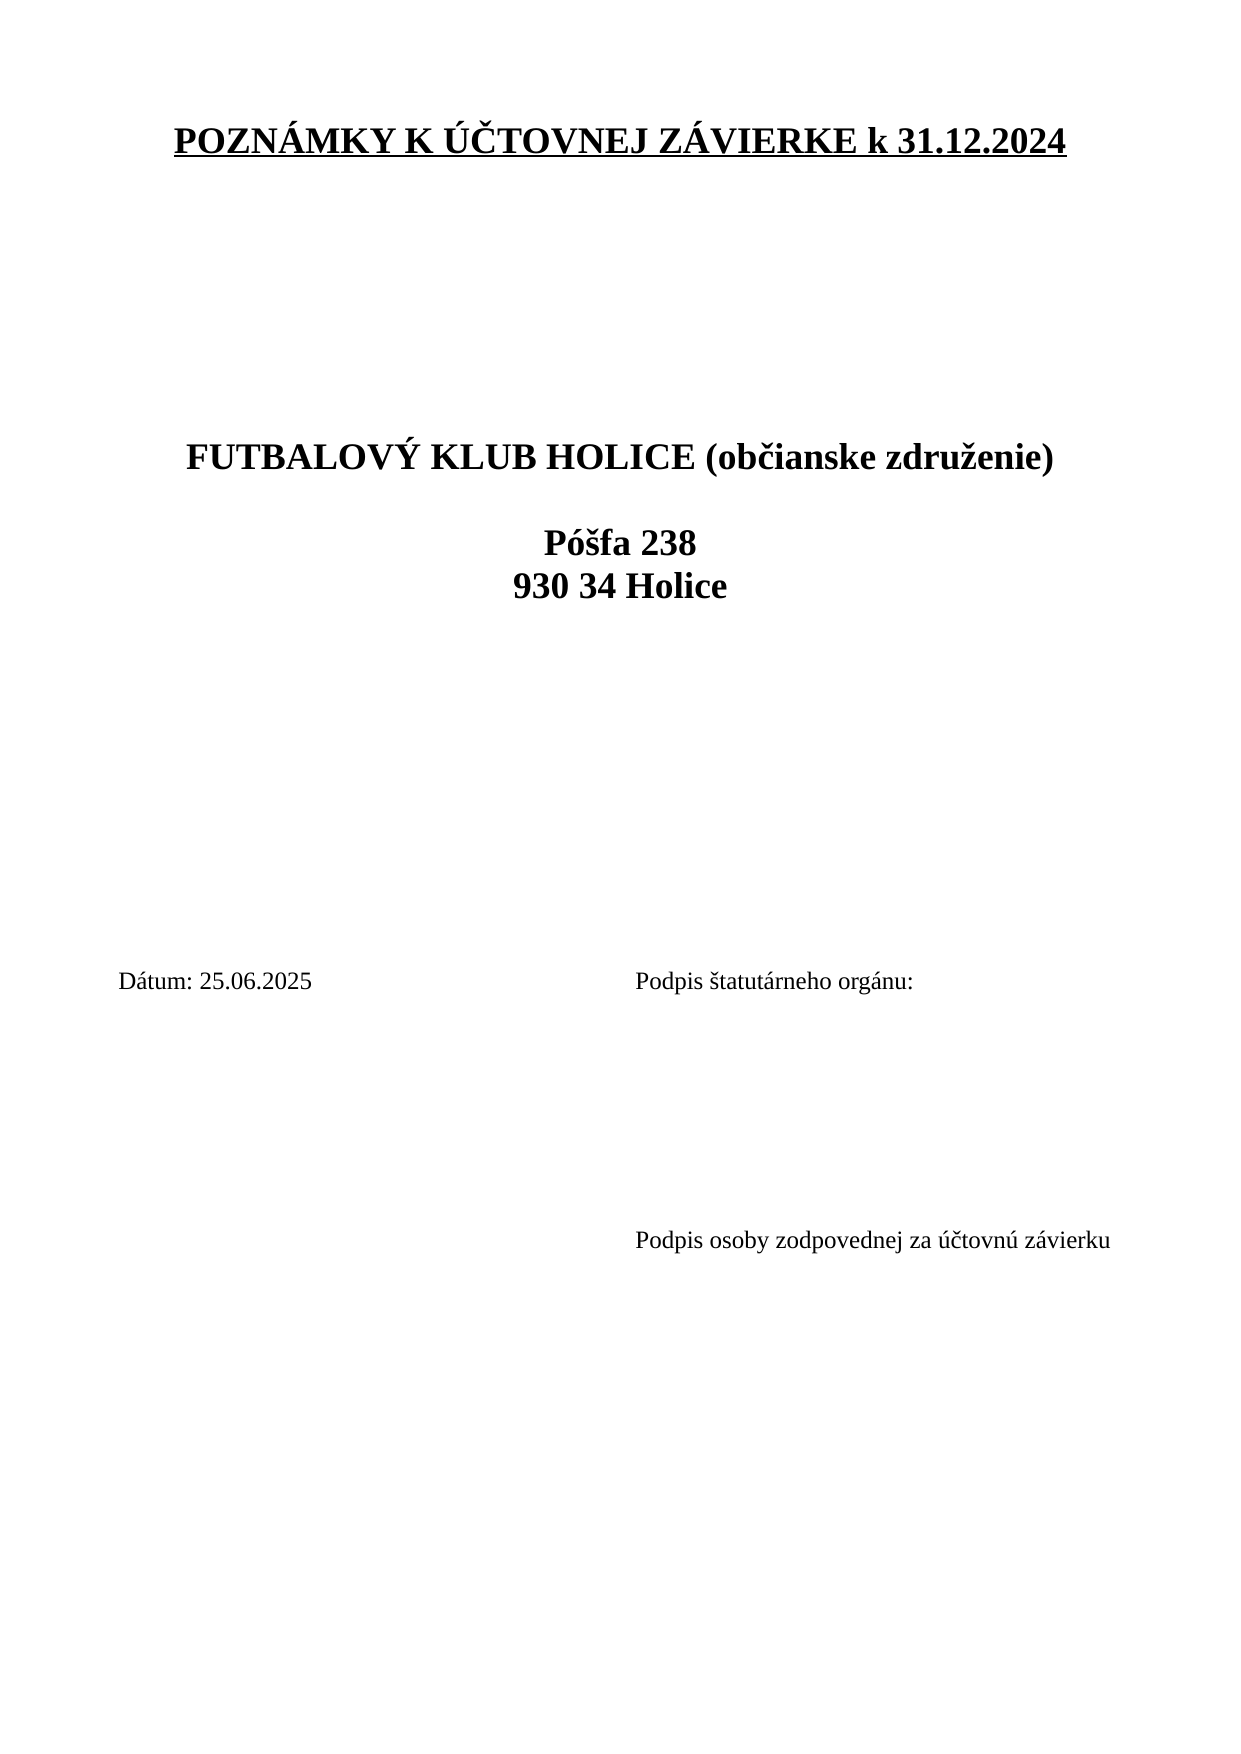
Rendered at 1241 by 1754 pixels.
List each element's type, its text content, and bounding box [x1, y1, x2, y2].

text Póšfa 238 [118, 521, 1122, 564]
text FUTBALOVÝ KLUB HOLICE (občianske združenie) [118, 434, 1122, 477]
text POZNÁMKY K ÚČTOVNEJ ZÁVIERKE k 31.12.2024 [118, 118, 1122, 161]
text Dátum: 25.06.2025 Podpis štatutárneho orgánu: [118, 966, 1122, 995]
text Podpis osoby zodpovednej za účtovnú závierku [118, 1225, 1122, 1254]
text 930 34 Holice [118, 564, 1122, 607]
